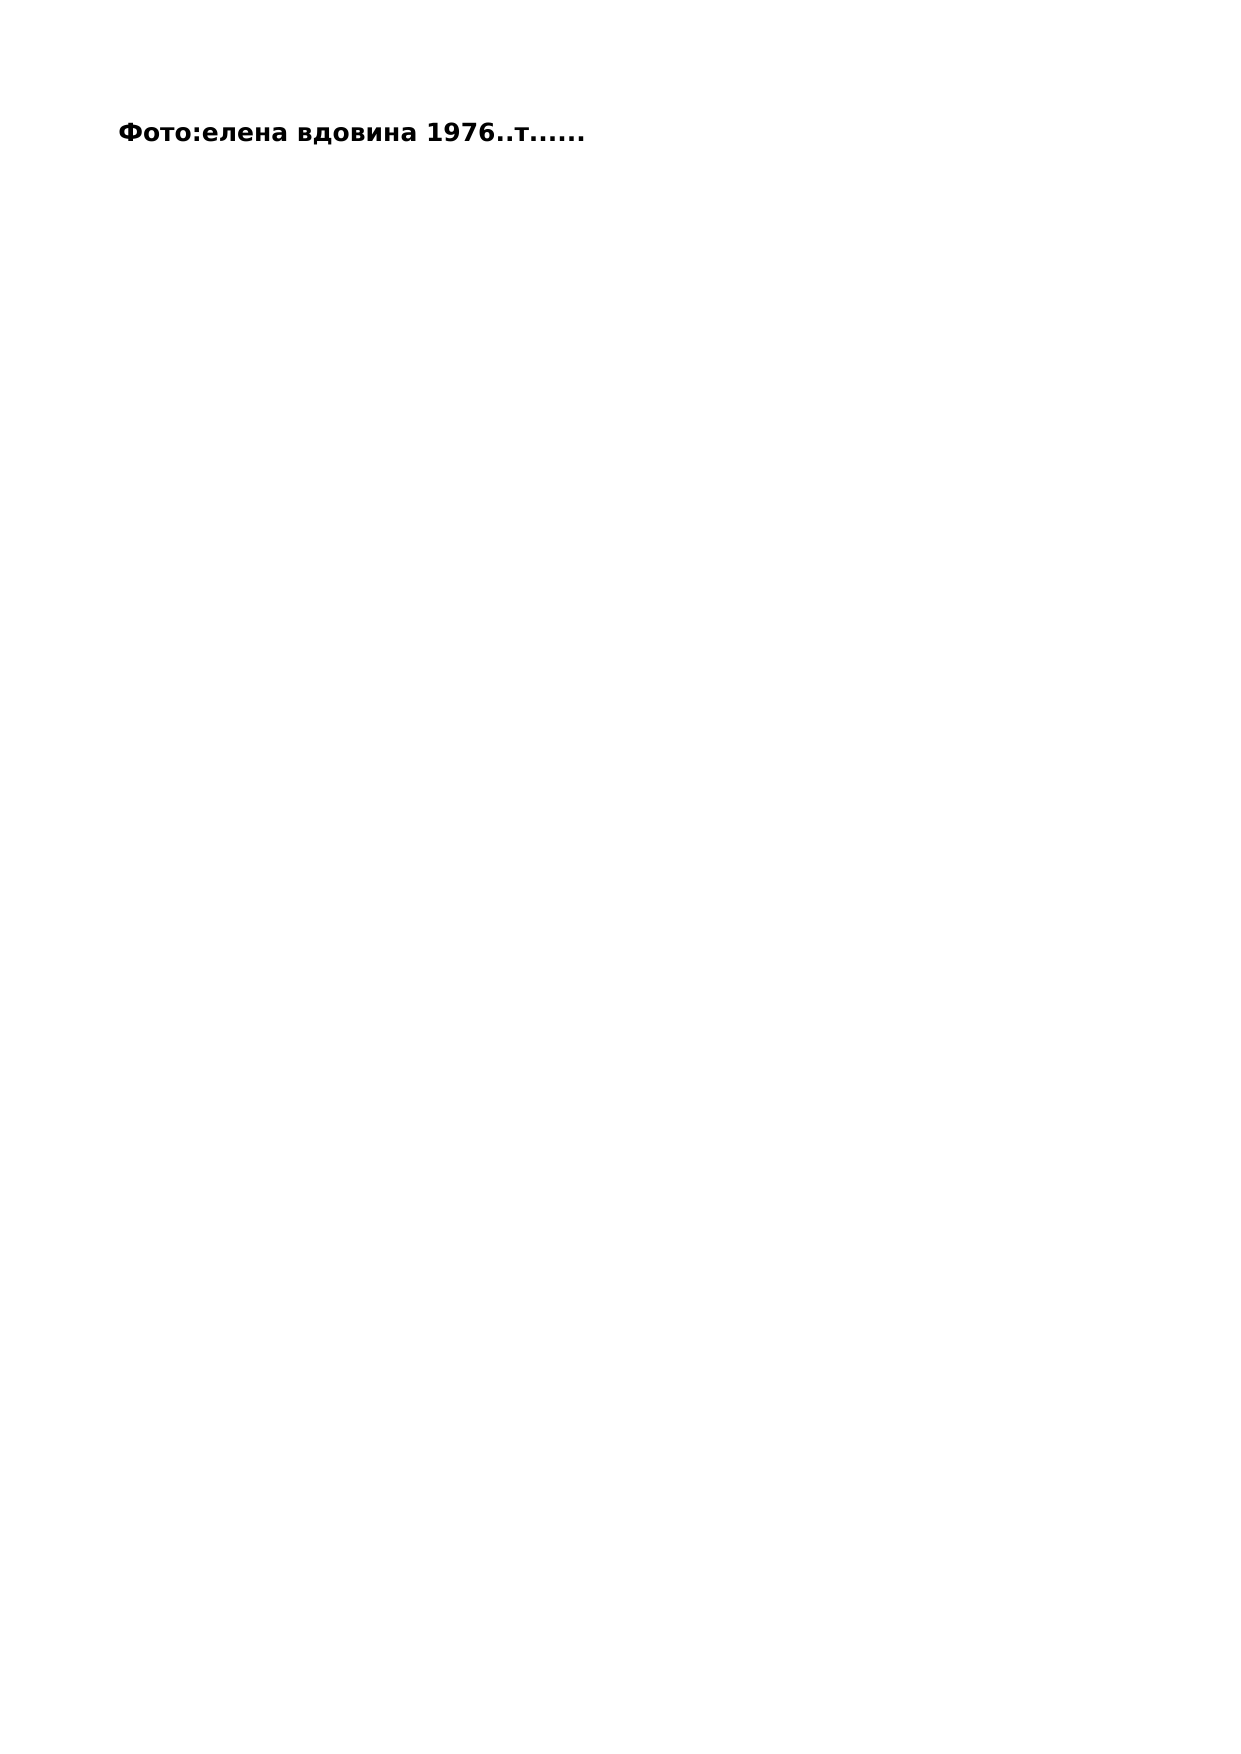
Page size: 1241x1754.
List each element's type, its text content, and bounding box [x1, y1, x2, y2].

subtitle Фото:елена вдовина 1976..т...... [118, 118, 1122, 147]
